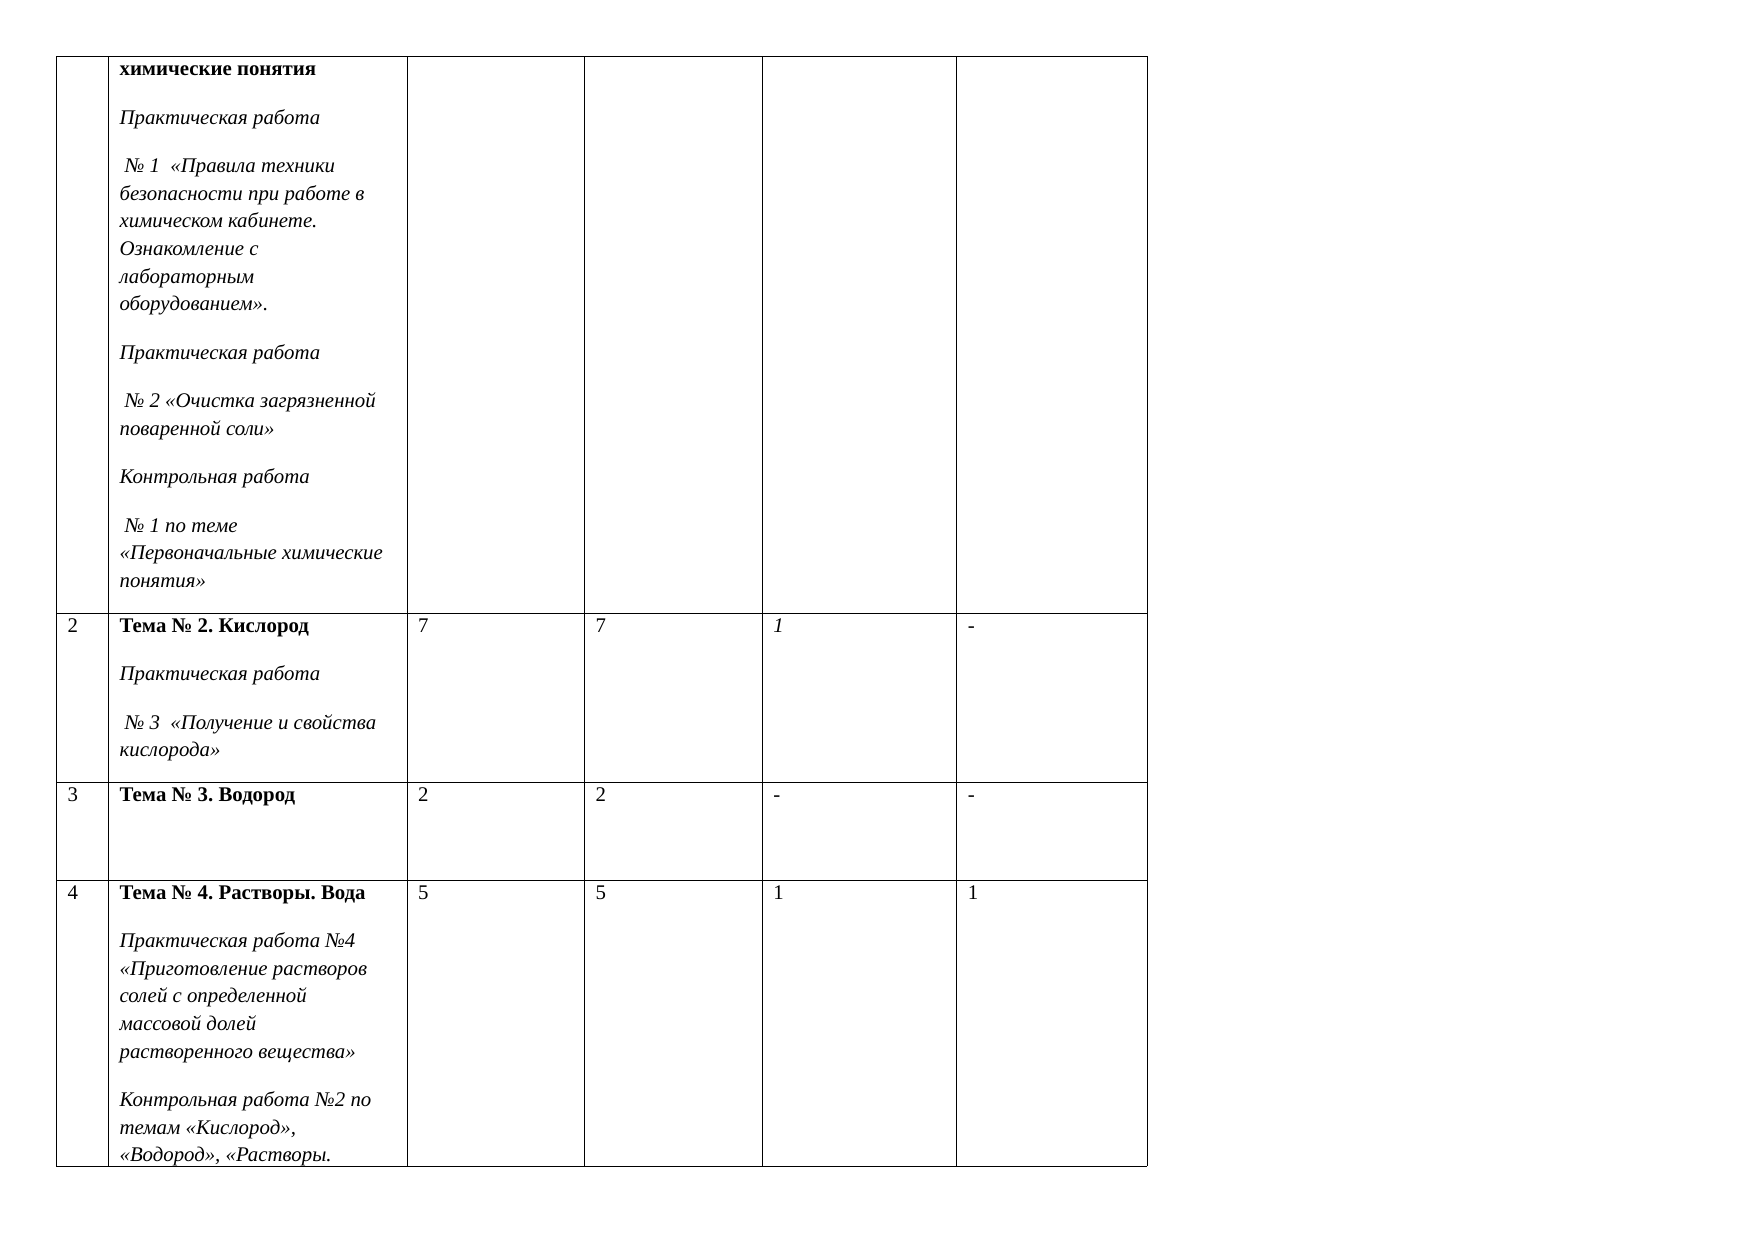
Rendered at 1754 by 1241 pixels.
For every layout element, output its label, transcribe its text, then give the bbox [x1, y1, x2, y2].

table_cell - [957, 614, 1147, 782]
table_cell - [763, 783, 956, 879]
table_cell 7 [585, 614, 762, 782]
table_cell 2 [408, 783, 584, 879]
table_cell 2 [585, 783, 762, 879]
table_cell 2 [57, 614, 108, 782]
table_cell 3 [57, 783, 108, 879]
table_cell 1 [763, 881, 956, 1166]
table_cell химические понятия Практическая работа № 1 «Правила техники безопасности при работе в химическом кабинете. Ознакомление с лабораторным оборудованием». Практическая работа № 2 «Очистка загрязненной поваренной соли» Контрольная работа № 1 по теме «Первоначальные химические понятия» [109, 57, 407, 613]
table_cell [763, 57, 956, 613]
table_cell 1 [957, 881, 1147, 1166]
table_cell - [957, 783, 1147, 879]
table_cell [957, 57, 1147, 613]
table_cell 1 [763, 614, 956, 782]
table_cell Тема № 2. Кислород Практическая работа № 3 «Получение и свойства кислорода» [109, 614, 407, 782]
table_cell [57, 57, 108, 613]
table_cell [408, 57, 584, 613]
table_cell Тема № 3. Водород [109, 783, 407, 879]
table_cell 5 [408, 881, 584, 1166]
table_cell 4 [57, 881, 108, 1166]
table_cell Тема № 4. Растворы. Вода Практическая работа №4 «Приготовление растворов солей с определенной массовой долей растворенного вещества» Контрольная работа №2 по темам «Кислород», «Водород», «Растворы. [109, 881, 407, 1166]
table_cell 5 [585, 881, 762, 1166]
table_cell 7 [408, 614, 584, 782]
table_cell [585, 57, 762, 613]
